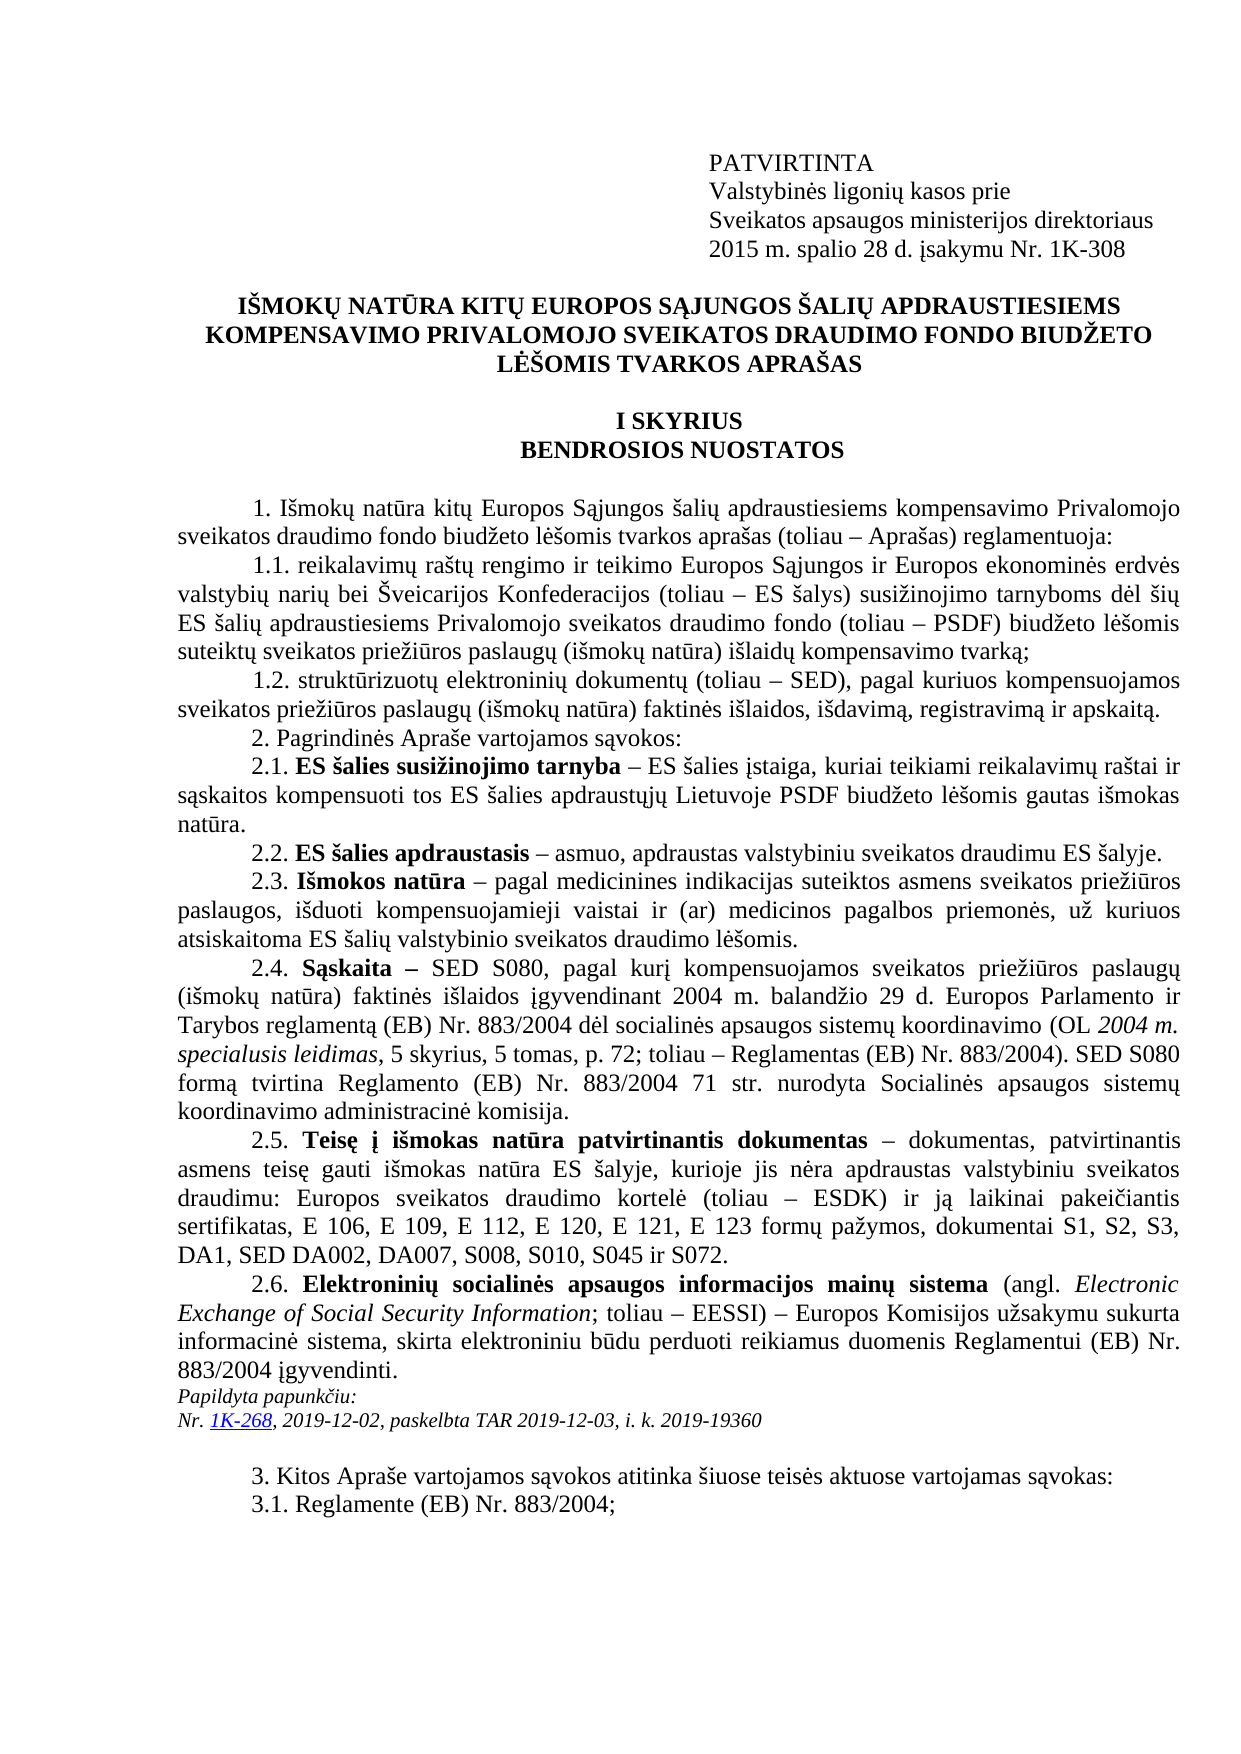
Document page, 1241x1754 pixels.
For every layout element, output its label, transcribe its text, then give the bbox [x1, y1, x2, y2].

text 2.6. Elektroninių socialinės apsaugos informacijos mainų sistema (angl. Electronic Exchange of Social Security Information; toliau – EESSI) – Europos Komisijos užsakymu sukurta informacinė sistema, skirta elektroniniu būdu perduoti reikiamus duomenis Reglamentui (EB) Nr. 883/2004 įgyvendinti. [177, 1269, 1181, 1384]
text 1. Išmokų natūra kitų Europos Sąjungos šalių apdraustiesiems kompensavimo Privalomojo sveikatos draudimo fondo biudžeto lėšomis tvarkos aprašas (toliau – Aprašas) reglamentuoja: [177, 493, 1181, 550]
text 2.1. ES šalies susižinojimo tarnyba – ES šalies įstaiga, kuriai teikiami reikalavimų raštai ir sąskaitos kompensuoti tos ES šalies apdraustųjų Lietuvoje PSDF biudžeto lėšomis gautas išmokas natūra. [177, 751, 1181, 838]
text 3.1. Reglamente (EB) Nr. 883/2004; [177, 1489, 1181, 1518]
text Nr. 1K-268, 2019-12-02, paskelbta TAR 2019-12-03, i. k. 2019-19360 [177, 1408, 1181, 1432]
text 2.5. Teisę į išmokas natūra patvirtinantis dokumentas – dokumentas, patvirtinantis asmens teisę gauti išmokas natūra ES šalyje, kurioje jis nėra apdraustas valstybiniu sveikatos draudimu: Europos sveikatos draudimo kortelė (toliau – ESDK) ir ją laikinai pakeičiantis sertifikatas, E 106, E 109, E 112, E 120, E 121, E 123 formų pažymos, dokumentai S1, S2, S3, DA1, SED DA002, DA007, S008, S010, S045 ir S072. [177, 1125, 1181, 1269]
text 2. Pagrindinės Apraše vartojamos sąvokos: [177, 723, 1181, 751]
text 1.1. reikalavimų raštų rengimo ir teikimo Europos Sąjungos ir Europos ekonominės erdvės valstybių narių bei Šveicarijos Konfederacijos (toliau – ES šalys) susižinojimo tarnyboms dėl šių ES šalių apdraustiesiems Privalomojo sveikatos draudimo fondo (toliau – PSDF) biudžeto lėšomis suteiktų sveikatos priežiūros paslaugų (išmokų natūra) išlaidų kompensavimo tvarką; [177, 550, 1181, 665]
text 2015 m. spalio 28 d. įsakymu Nr. 1K-308 [709, 234, 1181, 263]
text 1.2. struktūrizuotų elektroninių dokumentų (toliau – SED), pagal kuriuos kompensuojamos sveikatos priežiūros paslaugų (išmokų natūra) faktinės išlaidos, išdavimą, registravimą ir apskaitą. [177, 665, 1181, 723]
text 3. Kitos Apraše vartojamos sąvokos atitinka šiuose teisės aktuose vartojamas sąvokas: [177, 1461, 1181, 1489]
text Papildyta papunkčiu: [177, 1384, 1181, 1408]
text I SKYRIUS [177, 406, 1181, 435]
text Valstybinės ligonių kasos prie [709, 176, 1181, 205]
text Išmokų natūra kitų Europos Sąjungos šalių apdraustiesiems kompensavimo Privalomojo sveikatos draudimo fondo biudžeto lėšomis tvarkos aprašas [177, 291, 1181, 378]
text PATVIRTINTA [709, 148, 1181, 176]
text 2.4. Sąskaita – SED S080, pagal kurį kompensuojamos sveikatos priežiūros paslaugų (išmokų natūra) faktinės išlaidos įgyvendinant 2004 m. balandžio 29 d. Europos Parlamento ir Tarybos reglamentą (EB) Nr. 883/2004 dėl socialinės apsaugos sistemų koordinavimo (OL 2004 m. specialusis leidimas, 5 skyrius, 5 tomas, p. 72; toliau – Reglamentas (EB) Nr. 883/2004). SED S080 formą tvirtina Reglamento (EB) Nr. 883/2004 71 str. nurodyta Socialinės apsaugos sistemų koordinavimo administracinė komisija. [177, 953, 1181, 1125]
text 2.2. ES šalies apdraustasis – asmuo, apdraustas valstybiniu sveikatos draudimu ES šalyje. [177, 838, 1181, 866]
text BENDROSIOS NUOSTATOS [177, 435, 1181, 464]
text Sveikatos apsaugos ministerijos direktoriaus [709, 205, 1181, 234]
text 2.3. Išmokos natūra – pagal medicinines indikacijas suteiktos asmens sveikatos priežiūros paslaugos, išduoti kompensuojamieji vaistai ir (ar) medicinos pagalbos priemonės, už kuriuos atsiskaitoma ES šalių valstybinio sveikatos draudimo lėšomis. [177, 866, 1181, 953]
